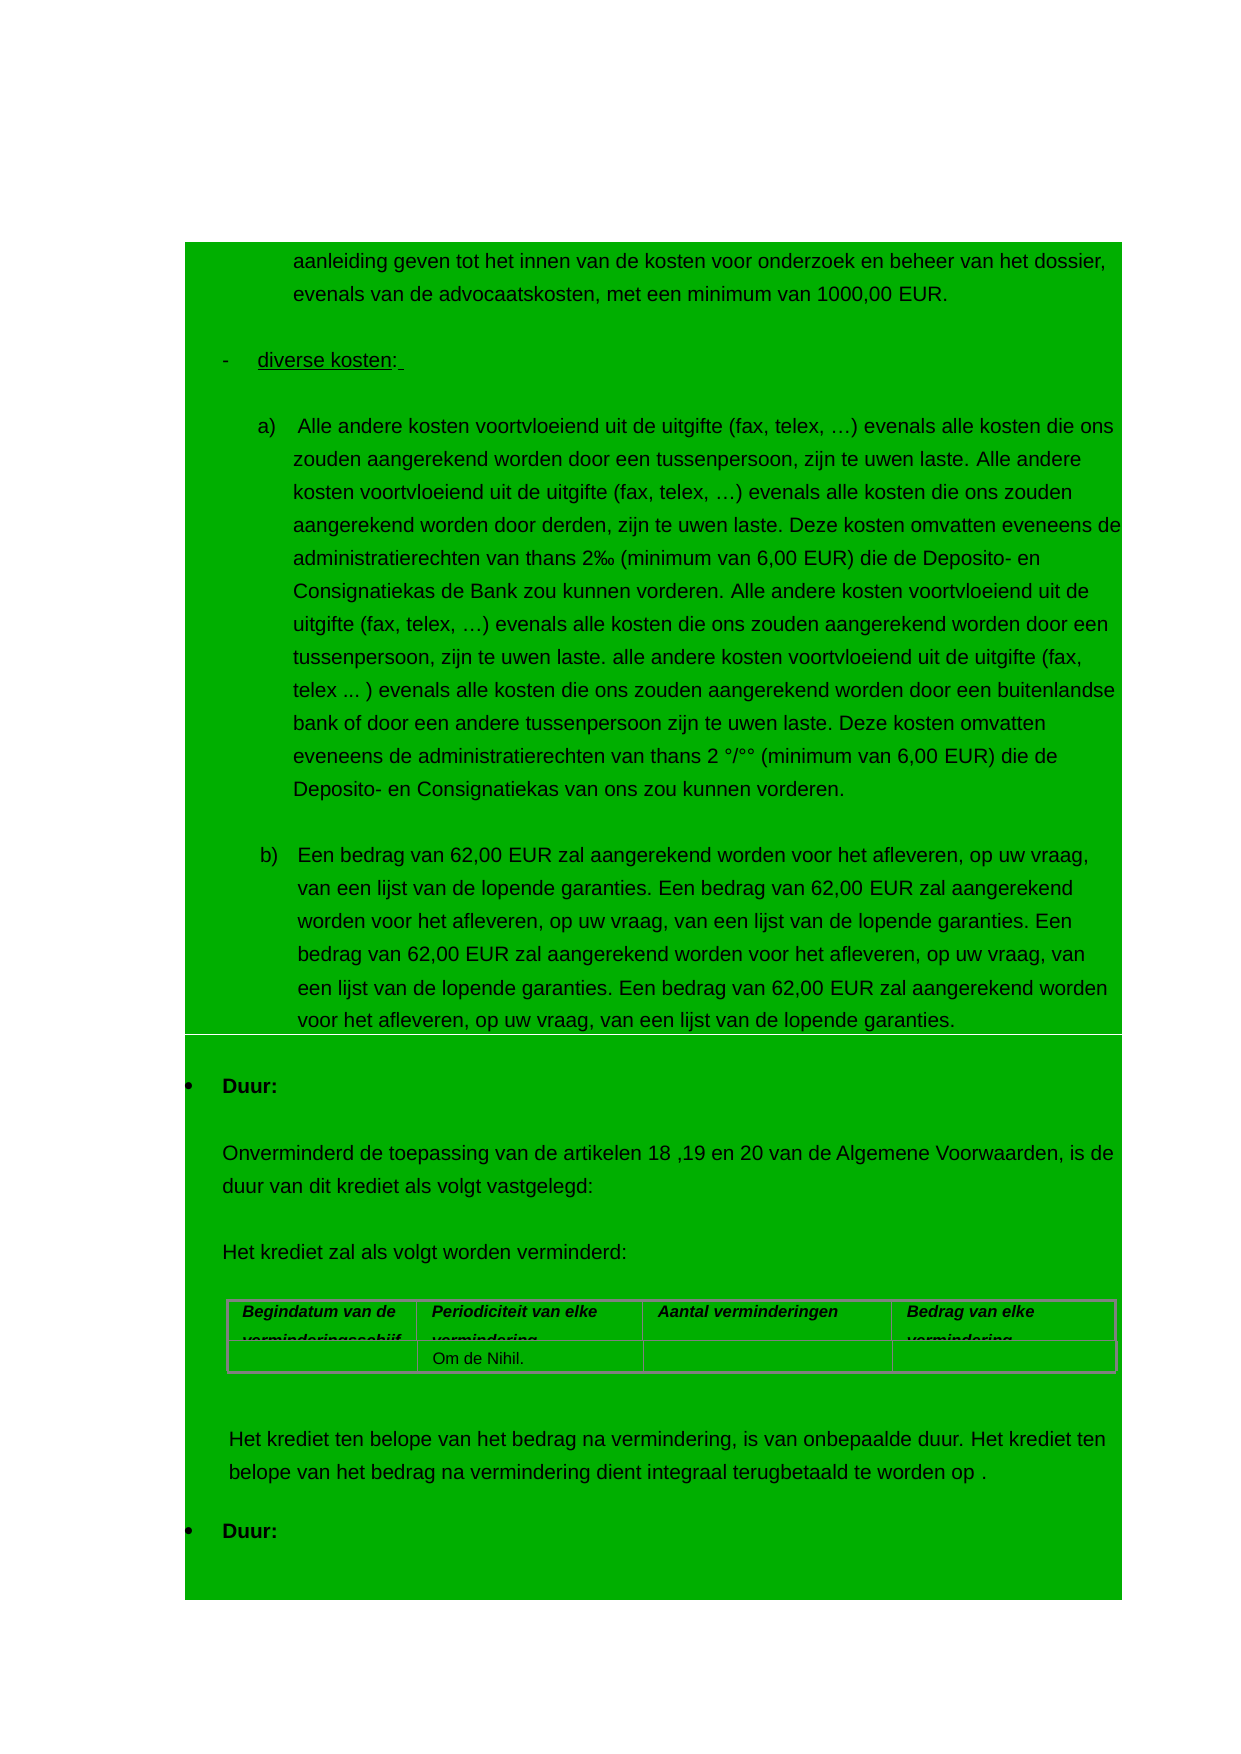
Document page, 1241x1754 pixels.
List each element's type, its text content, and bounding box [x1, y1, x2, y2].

table_header [417, 1374, 643, 1420]
list diverse kosten: [222, 341, 1122, 374]
table_header Aantal verminderingen [643, 1302, 891, 1340]
table_header Om de Nihil. [418, 1341, 643, 1371]
text Het krediet ten belope van het bedrag na vermindering, is van onbepaalde duur. Het krediet ten belope van het bedrag na vermindering dient integraal terugbetaald te worden op . [228, 1420, 1122, 1486]
table_header [227, 1374, 417, 1420]
list Een bedrag van 62,00 EUR zal aangerekend worden voor het afleveren, op uw vraag, van een lijst van de lopende garanties. Een bedrag van 62,00 EUR zal aangerekend worden voor het afleveren, op uw vraag, van een lijst van de lopende garanties. Een bedrag van 62,00 EUR zal aangerekend worden voor het afleveren, op uw vraag, van een lijst van de lopende garanties. Een bedrag van 62,00 EUR zal aangerekend worden voor het afleveren, op uw vraag, van een lijst van de lopende garanties. [260, 836, 1122, 1034]
table_header [229, 1341, 417, 1371]
table_header Begindatum van de verminderingsschijf [229, 1302, 416, 1340]
text Onverminderd de toepassing van de artikelen 18 ,19 en 20 van de Algemene Voorwaarden, is de duur van dit krediet als volgt vastgelegd: [222, 1134, 1122, 1200]
table_header [643, 1374, 892, 1420]
text Het krediet zal als volgt worden verminderd: [222, 1233, 1122, 1266]
list Duur: [185, 1068, 1122, 1101]
table_header [644, 1341, 892, 1371]
table_header [892, 1374, 1116, 1420]
list aanleiding geven tot het innen van de kosten voor onderzoek en beheer van het dossier, evenals van de advocaatskosten, met een minimum van 1000,00 EUR. [257, 242, 1122, 341]
table_header Periodiciteit van elke vermindering [417, 1302, 642, 1340]
list Duur: Onverminderd de toepassing van de artikelen 18 en 20 van de Algemene Voorwaarden wordt dit krediet U toegestaan tot uiterlijk . [185, 1519, 1122, 1579]
table_header Bedrag van elke vermindering [892, 1302, 1114, 1340]
table_header [893, 1341, 1115, 1371]
list Alle andere kosten voortvloeiend uit de uitgifte (fax, telex, …) evenals alle kosten die ons zouden aangerekend worden door een tussenpersoon, zijn te uwen laste. Alle andere kosten voortvloeiend uit de uitgifte (fax, telex, …) evenals alle kosten die ons zouden aangerekend worden door derden, zijn te uwen laste. Deze kosten omvatten eveneens de administratierechten van thans 2‰ (minimum van 6,00 EUR) die de Deposito- en Consignatiekas de Bank zou kunnen vorderen. Alle andere kosten voortvloeiend uit de uitgifte (fax, telex, …) evenals alle kosten die ons zouden aangerekend worden door een tussenpersoon, zijn te uwen laste. alle andere kosten voortvloeiend uit de uitgifte (fax, telex ... ) evenals alle kosten die ons zouden aangerekend worden door een buitenlandse bank of door een andere tussenpersoon zijn te uwen laste. Deze kosten omvatten eveneens de administratierechten van thans 2 °/°° (minimum van 6,00 EUR) die de Deposito- en Consignatiekas van ons zou kunnen vorderen. [257, 407, 1122, 803]
